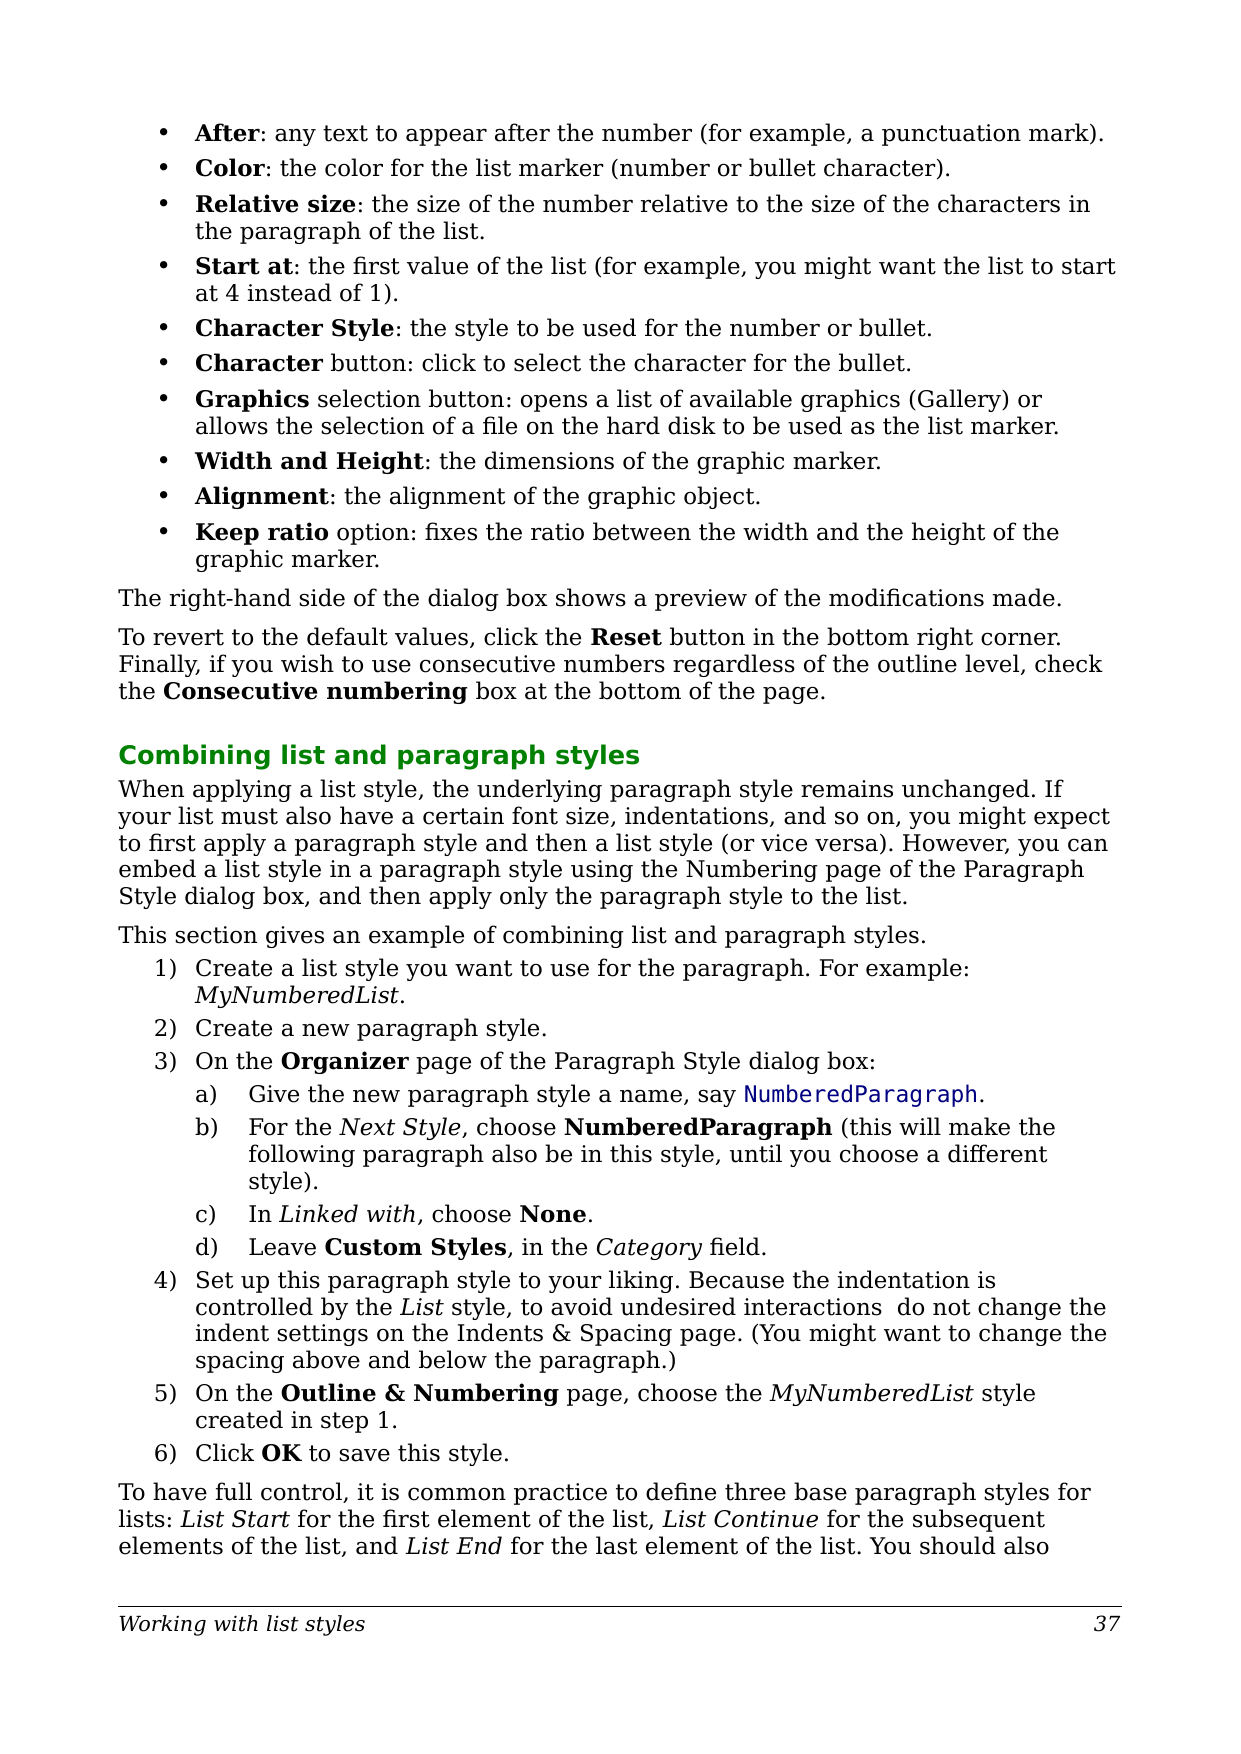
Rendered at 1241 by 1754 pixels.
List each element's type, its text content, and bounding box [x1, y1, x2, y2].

list Start at: the first value of the list (for example, you might want the list to start at 4 instead of 1). [156, 251, 1122, 307]
list Create a list style you want to use for the paragraph. For example: MyNumberedList. [177, 956, 1122, 1009]
list Set up this paragraph style to your liking. Because the indentation is controlled by the List style, to avoid undesired interactions do not change the indent settings on the Indents & Spacing page. (You might want to change the spacing above and below the paragraph.) [177, 1267, 1122, 1374]
text When applying a list style, the underlying paragraph style remains unchanged. If your list must also have a certain font size, indentations, and so on, you might expect to first apply a paragraph style and then a list style (or vice versa). However, you can embed a list style in a paragraph style using the Numbering page of the Paragraph Style dialog box, and then apply only the paragraph style to the list. [118, 777, 1122, 910]
list Click OK to save this style. [177, 1440, 1122, 1467]
list Keep ratio option: fixes the ratio between the width and the height of the graphic marker. [156, 517, 1122, 573]
list Color: the color for the list marker (number or bullet character). [156, 153, 1122, 183]
list Alignment: the alignment of the graphic object. [156, 481, 1122, 511]
list After: any text to appear after the number (for example, a punctuation mark). [156, 118, 1122, 147]
text To revert to the default values, click the Reset button in the bottom right corner. Finally, if you wish to use consecutive numbers regardless of the outline level, check the Consecutive numbering box at the bottom of the page. [118, 624, 1122, 705]
list Graphics selection button: opens a list of available graphics (Gallery) or allows the selection of a file on the hard disk to be used as the list marker. [156, 384, 1122, 440]
list Width and Height: the dimensions of the graphic marker. [156, 446, 1122, 475]
list For the Next Style, choose NumberedParagraph (this will make the following paragraph also be in this style, until you choose a different style). [195, 1114, 1122, 1194]
list In Linked with, choose None. [195, 1201, 1122, 1228]
list Create a new paragraph style. [177, 1015, 1122, 1042]
list Character button: click to select the character for the bullet. [156, 348, 1122, 378]
text To have full control, it is common practice to define three base paragraph styles for lists: List Start for the first element of the list, List Continue for the subsequent elements of the list, and List End for the last element of the list. You should also [118, 1479, 1122, 1559]
subtitle Combining list and paragraph styles [118, 740, 1122, 770]
list Give the new paragraph style a name, say NumberedParagraph. [195, 1081, 1122, 1108]
list On the Organizer page of the Paragraph Style dialog box: [177, 1048, 1122, 1075]
list On the Outline & Numbering page, choose the MyNumberedList style created in step 1. [177, 1380, 1122, 1434]
list Leave Custom Styles, in the Category field. [195, 1234, 1122, 1261]
list Character Style: the style to be used for the number or bullet. [156, 313, 1122, 342]
list Relative size: the size of the number relative to the size of the characters in the paragraph of the list. [156, 189, 1122, 245]
list This section gives an example of combining list and paragraph styles. [118, 922, 1122, 949]
text The right-hand side of the dialog box shows a preview of the modifications made. [118, 585, 1122, 612]
